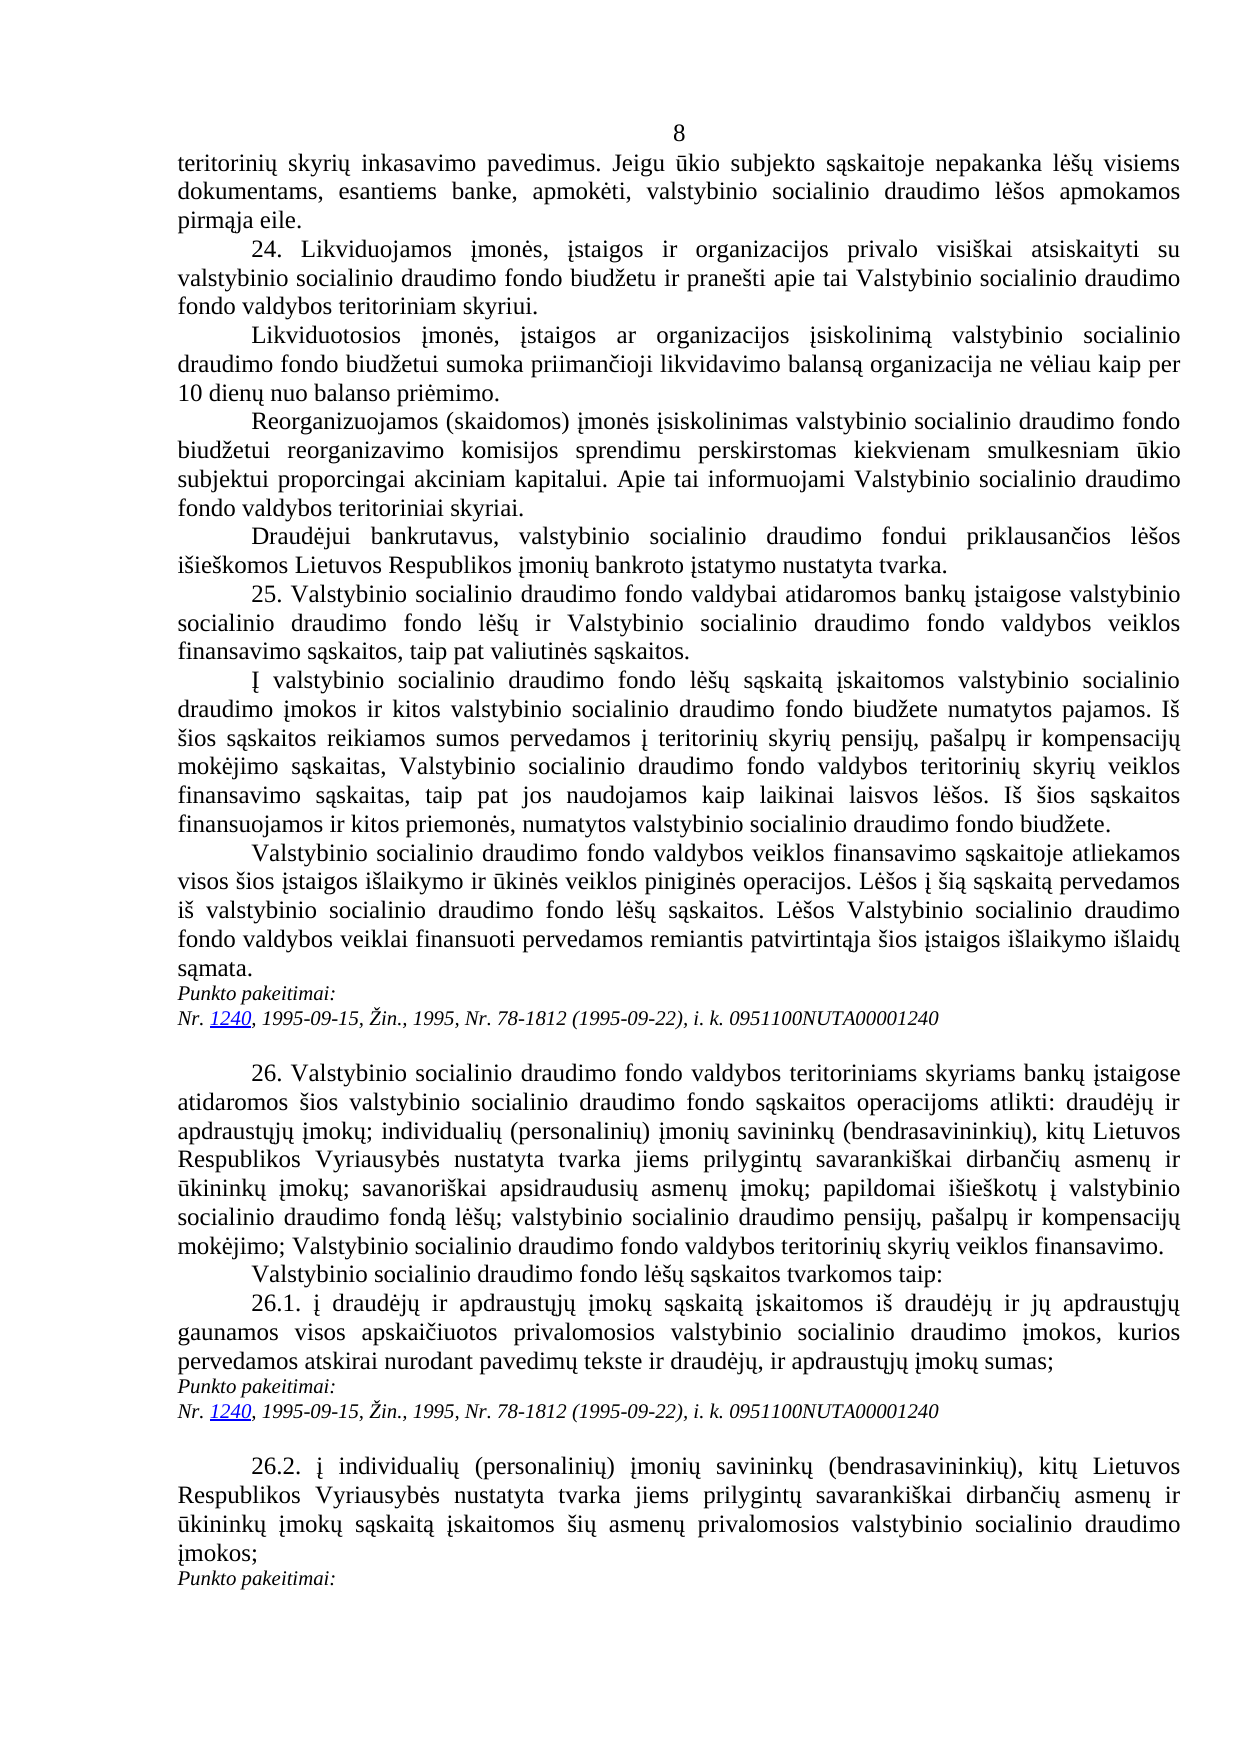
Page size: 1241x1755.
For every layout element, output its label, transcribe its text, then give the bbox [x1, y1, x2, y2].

text 25. Valstybinio socialinio draudimo fondo valdybai atidaromos bankų įstaigose valstybinio socialinio draudimo fondo lėšų ir Valstybinio socialinio draudimo fondo valdybos veiklos finansavimo sąskaitos, taip pat valiutinės sąskaitos. [177, 579, 1181, 665]
text Reorganizuojamos (skaidomos) įmonės įsiskolinimas valstybinio socialinio draudimo fondo biudžetui reorganizavimo komisijos sprendimu perskirstomas kiekvienam smulkesniam ūkio subjektui proporcingai akciniam kapitalui. Apie tai informuojami Valstybinio socialinio draudimo fondo valdybos teritoriniai skyriai. [177, 406, 1181, 521]
text Punkto pakeitimai: [177, 981, 1181, 1005]
text Punkto pakeitimai: [177, 1566, 1181, 1590]
text Nr. 1240, 1995-09-15, Žin., 1995, Nr. 78-1812 (1995-09-22), i. k. 0951100NUTA00001240 [177, 1398, 1181, 1423]
text Nr. 1240, 1995-09-15, Žin., 1995, Nr. 78-1812 (1995-09-22), i. k. 0951100NUTA00001240 [177, 1005, 1181, 1029]
text 26. Valstybinio socialinio draudimo fondo valdybos teritoriniams skyriams bankų įstaigose atidaromos šios valstybinio socialinio draudimo fondo sąskaitos operacijoms atlikti: draudėjų ir apdraustųjų įmokų; individualių (personalinių) įmonių savininkų (bendrasavininkių), kitų Lietuvos Respublikos Vyriausybės nustatyta tvarka jiems prilygintų savarankiškai dirbančių asmenų ir ūkininkų įmokų; savanoriškai apsidraudusių asmenų įmokų; papildomai išieškotų į valstybinio socialinio draudimo fondą lėšų; valstybinio socialinio draudimo pensijų, pašalpų ir kompensacijų mokėjimo; Valstybinio socialinio draudimo fondo valdybos teritorinių skyrių veiklos finansavimo. [177, 1058, 1181, 1259]
text 26.2. į individualių (personalinių) įmonių savininkų (bendrasavininkių), kitų Lietuvos Respublikos Vyriausybės nustatyta tvarka jiems prilygintų savarankiškai dirbančių asmenų ir ūkininkų įmokų sąskaitą įskaitomos šių asmenų privalomosios valstybinio socialinio draudimo įmokos; [177, 1451, 1181, 1566]
text Valstybinio socialinio draudimo fondo lėšų sąskaitos tvarkomos taip: [177, 1259, 1181, 1288]
text 24. Likviduojamos įmonės, įstaigos ir organizacijos privalo visiškai atsiskaityti su valstybinio socialinio draudimo fondo biudžetu ir pranešti apie tai Valstybinio socialinio draudimo fondo valdybos teritoriniam skyriui. [177, 234, 1181, 320]
text Valstybinio socialinio draudimo fondo valdybos veiklos finansavimo sąskaitoje atliekamos visos šios įstaigos išlaikymo ir ūkinės veiklos piniginės operacijos. Lėšos į šią sąskaitą pervedamos iš valstybinio socialinio draudimo fondo lėšų sąskaitos. Lėšos Valstybinio socialinio draudimo fondo valdybos veiklai finansuoti pervedamos remiantis patvirtintąja šios įstaigos išlaikymo išlaidų sąmata. [177, 838, 1181, 981]
text 26.1. į draudėjų ir apdraustųjų įmokų sąskaitą įskaitomos iš draudėjų ir jų apdraustųjų gaunamos visos apskaičiuotos privalomosios valstybinio socialinio draudimo įmokos, kurios pervedamos atskirai nurodant pavedimų tekste ir draudėjų, ir apdraustųjų įmokų sumas; [177, 1288, 1181, 1374]
text teritorinių skyrių inkasavimo pavedimus. Jeigu ūkio subjekto sąskaitoje nepakanka lėšų visiems dokumentams, esantiems banke, apmokėti, valstybinio socialinio draudimo lėšos apmokamos pirmąja eile. [177, 148, 1181, 234]
text Likviduotosios įmonės, įstaigos ar organizacijos įsiskolinimą valstybinio socialinio draudimo fondo biudžetui sumoka priimančioji likvidavimo balansą organizacija ne vėliau kaip per 10 dienų nuo balanso priėmimo. [177, 320, 1181, 406]
text Draudėjui bankrutavus, valstybinio socialinio draudimo fondui priklausančios lėšos išieškomos Lietuvos Respublikos įmonių bankroto įstatymo nustatyta tvarka. [177, 521, 1181, 579]
text Punkto pakeitimai: [177, 1374, 1181, 1398]
text Į valstybinio socialinio draudimo fondo lėšų sąskaitą įskaitomos valstybinio socialinio draudimo įmokos ir kitos valstybinio socialinio draudimo fondo biudžete numatytos pajamos. Iš šios sąskaitos reikiamos sumos pervedamos į teritorinių skyrių pensijų, pašalpų ir kompensacijų mokėjimo sąskaitas, Valstybinio socialinio draudimo fondo valdybos teritorinių skyrių veiklos finansavimo sąskaitas, taip pat jos naudojamos kaip laikinai laisvos lėšos. Iš šios sąskaitos finansuojamos ir kitos priemonės, numatytos valstybinio socialinio draudimo fondo biudžete. [177, 665, 1181, 838]
